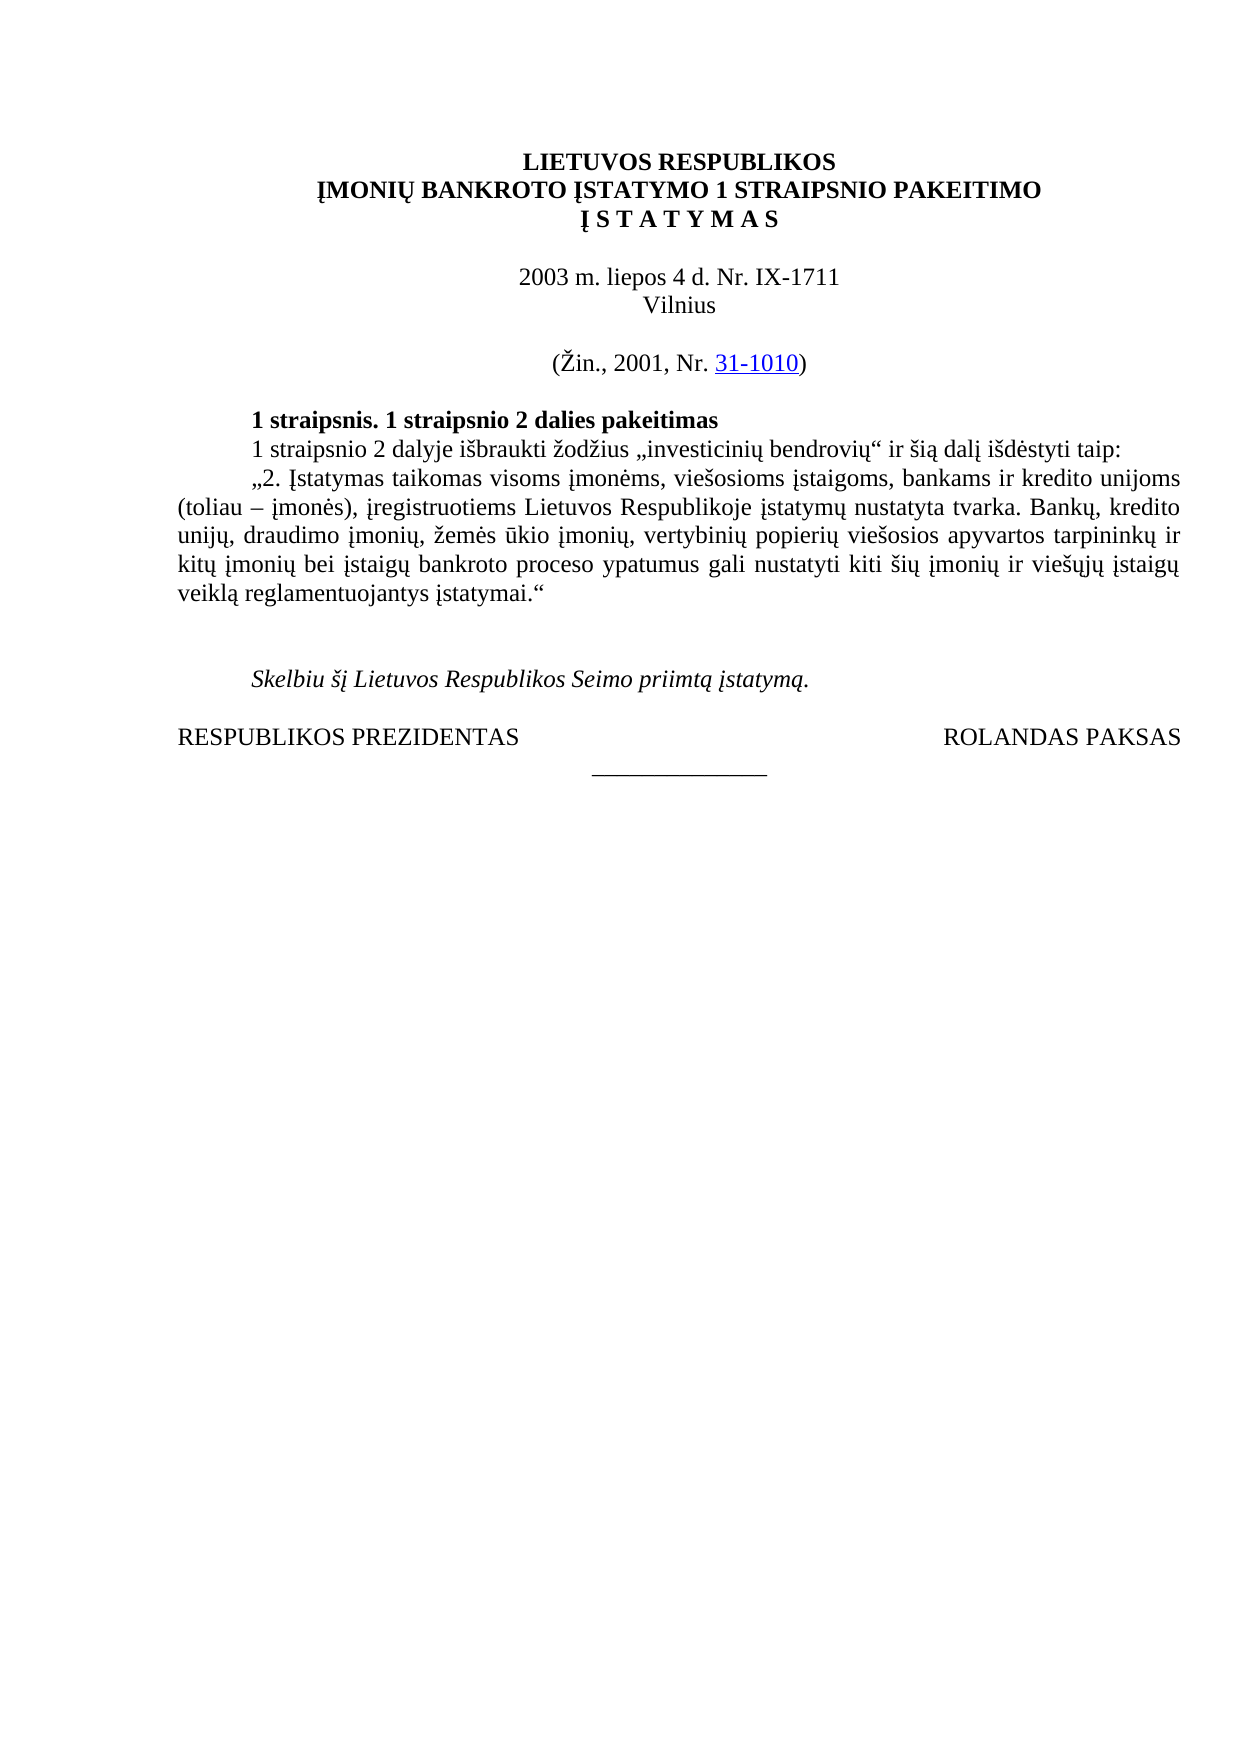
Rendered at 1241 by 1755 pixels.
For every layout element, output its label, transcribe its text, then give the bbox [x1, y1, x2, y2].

text 2003 m. liepos 4 d. Nr. IX-1711 [177, 262, 1181, 291]
text ĮMONIŲ BANKROTO ĮSTATYMO 1 STRAIPSNIO PAKEITIMO [177, 176, 1181, 204]
text „2. Įstatymas taikomas visoms įmonėms, viešosioms įstaigoms, bankams ir kredito unijoms (toliau – įmonės), įregistruotiems Lietuvos Respublikoje įstatymų nustatyta tvarka. Bankų, kredito unijų, draudimo įmonių, žemės ūkio įmonių, vertybinių popierių viešosios apyvartos tarpininkų ir kitų įmonių bei įstaigų bankroto proceso ypatumus gali nustatyti kiti šių įmonių ir viešųjų įstaigų veiklą reglamentuojantys įstatymai.“ [177, 463, 1181, 607]
text LIETUVOS RESPUBLIKOS [177, 147, 1181, 176]
text 1 straipsnio 2 dalyje išbraukti žodžius „investicinių bendrovių“ ir šią dalį išdėstyti taip: [177, 434, 1181, 463]
text Į S T A T Y M A S [177, 204, 1181, 233]
text (Žin., 2001, Nr. 31-1010) [177, 348, 1181, 377]
text 1 straipsnis. 1 straipsnio 2 dalies pakeitimas [177, 406, 1181, 434]
text Skelbiu šį Lietuvos Respublikos Seimo priimtą įstatymą. [177, 664, 1181, 693]
text ______________ [177, 751, 1181, 779]
text RESPUBLIKOS PREZIDENTAS ROLANDAS PAKSAS [177, 722, 1181, 751]
text Vilnius [177, 291, 1181, 319]
